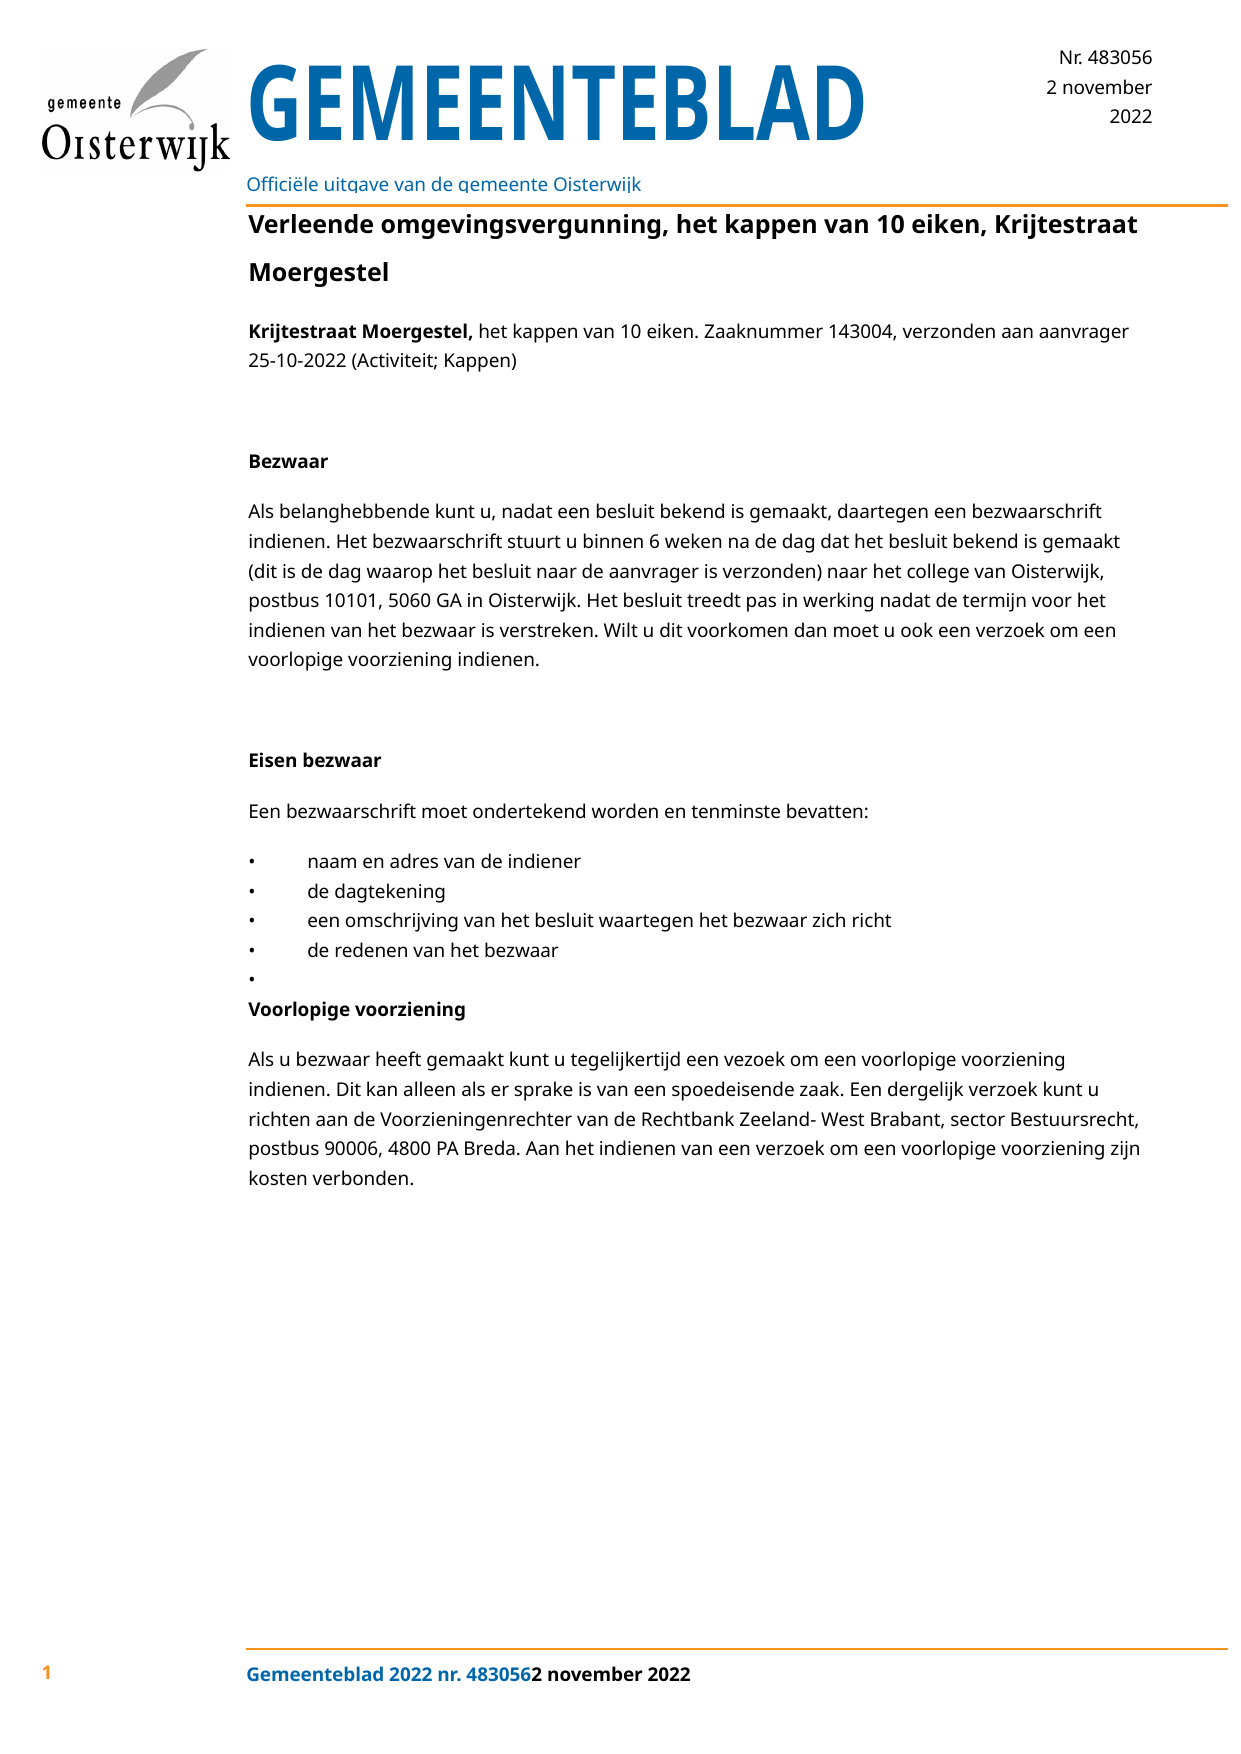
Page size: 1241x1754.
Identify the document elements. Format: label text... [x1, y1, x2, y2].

text Een bezwaarschrift moet ondertekend worden en tenminste bevatten: [248, 798, 1152, 824]
text Voorlopige voorziening [248, 996, 1152, 1022]
text Als belanghebbende kunt u, nadat een besluit bekend is gemaakt, daartegen een bezwaarschrift indienen. Het bezwaarschrift stuurt u binnen 6 weken na de dag dat het besluit bekend is gemaakt (dit is de dag waarop het besluit naar de aanvrager is verzonden) naar het college van Oisterwijk, postbus 10101, 5060 GA in Oisterwijk. Het besluit treedt pas in werking nadat de termijn voor het indienen van het bezwaar is verstreken. Wilt u dit voorkomen dan moet u ook een verzoek om een voorlopige voorziening indienen. [248, 499, 1152, 672]
text Als u bezwaar heeft gemaakt kunt u tegelijkertijd een vezoek om een voorlopige voorziening indienen. Dit kan alleen als er sprake is van een spoedeisende zaak. Een dergelijk verzoek kunt u richten aan de Voorzieningenrechter van de Rechtbank Zeeland- West Brabant, sector Bestuursrecht, postbus 90006, 4800 PA Breda. Aan het indienen van een verzoek om een voorlopige voorziening zijn kosten verbonden. [248, 1047, 1152, 1191]
text Krijtestraat Moergestel, het kappen van 10 eiken. Zaaknummer 143004, verzonden aan aanvrager 25-10-2022 (Activiteit; Kappen) [248, 318, 1152, 373]
picture [41, 47, 231, 172]
text Bezwaar [248, 448, 1152, 474]
list naam en adres van de indiener [248, 848, 1152, 874]
text Verleende omgevingsvergunning, het kappen van 10 eiken, Krijtestraat Moergestel [248, 207, 1152, 288]
list een omschrijving van het besluit waartegen het bezwaar zich richt [248, 907, 1152, 933]
list de dagtekening [248, 878, 1152, 904]
text Eisen bezwaar [248, 747, 1152, 773]
list de redenen van het bezwaar [248, 937, 1152, 963]
